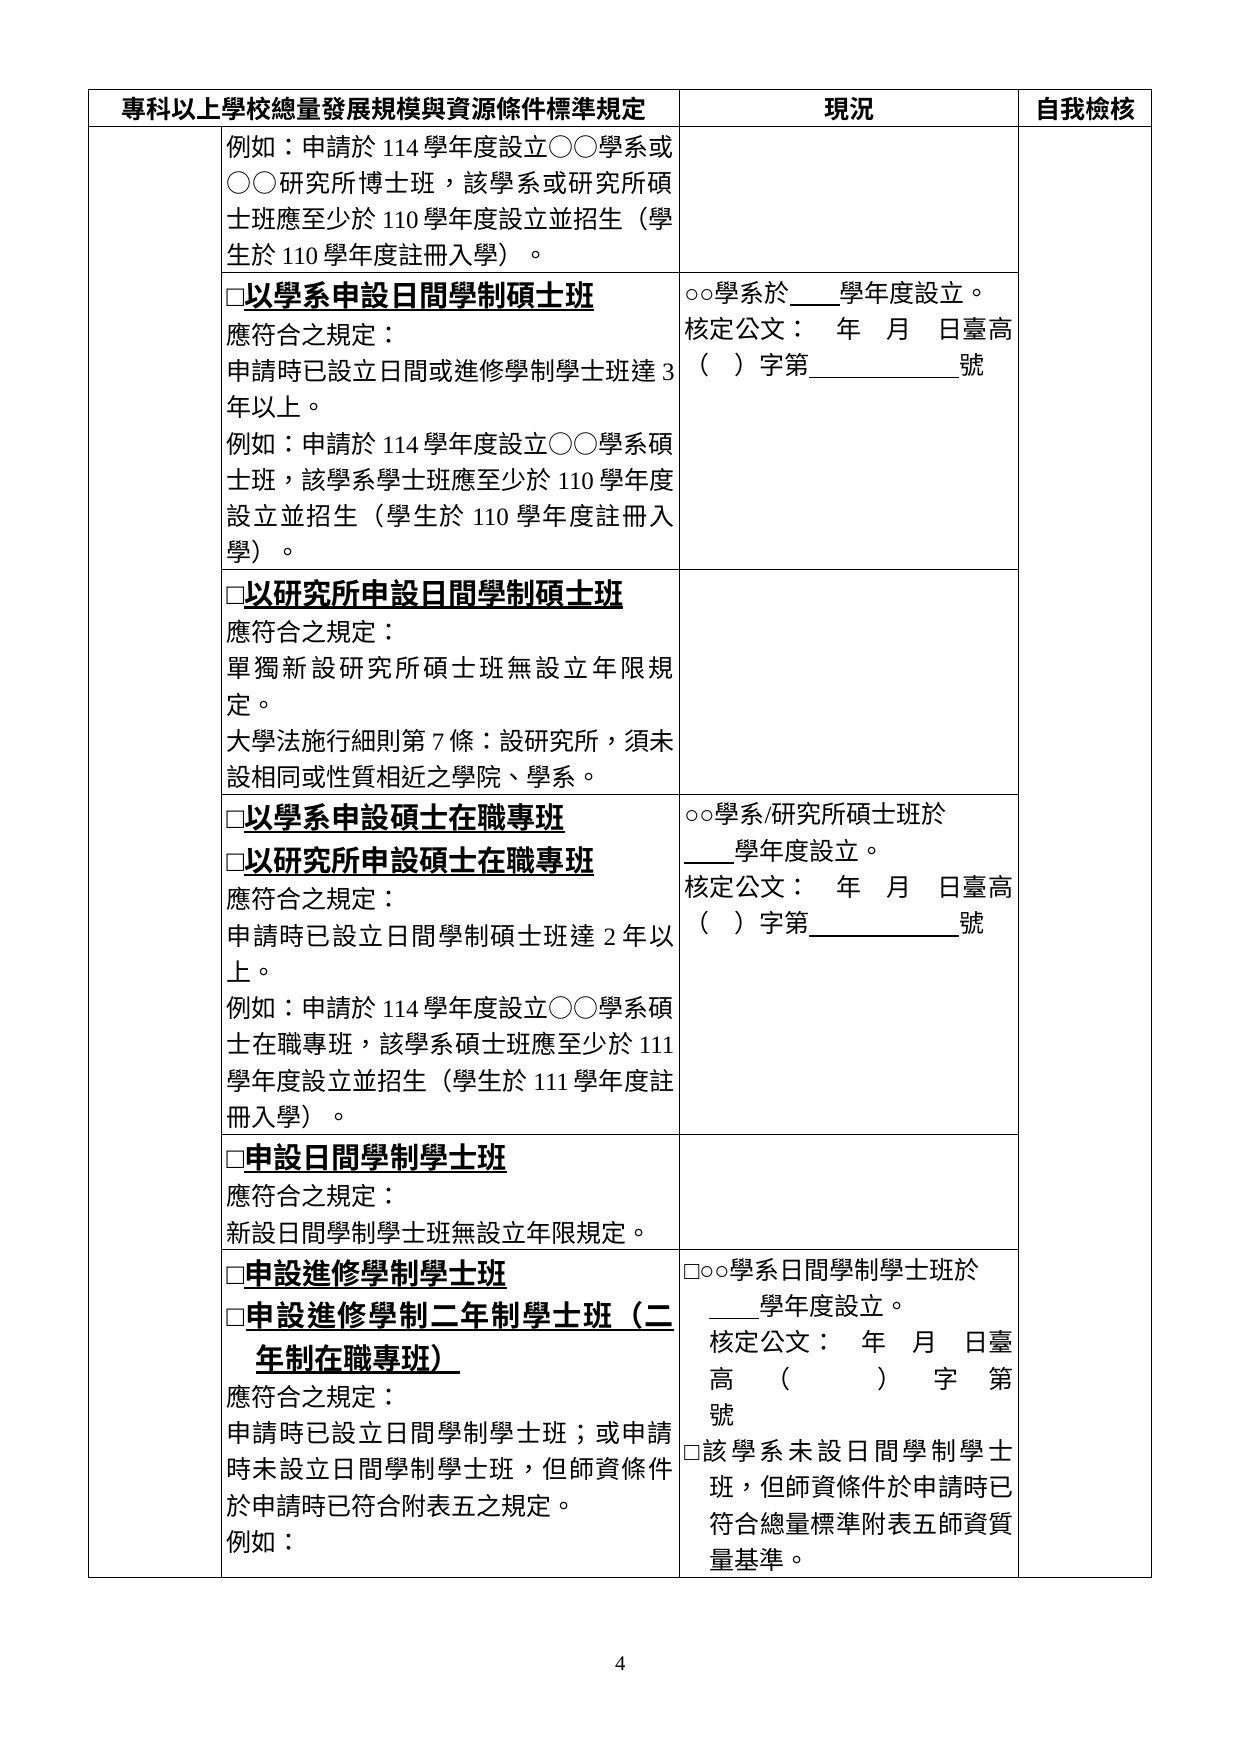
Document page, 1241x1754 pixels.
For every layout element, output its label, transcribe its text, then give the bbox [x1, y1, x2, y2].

table_cell [89, 127, 221, 1577]
table_cell □申設進修學制學士班 □申設進修學制二年制學士班（二年制在職專班） 應符合之規定： 申請時已設立日間學制學士班；或申請時未設立日間學制學士班，但師資條件於申請時已符合附表五之規定。 例如： 申請於114學年度設立○○學系進修學士班，該學系學士班應至少於112學年度設立並招生（學生於112學年度註冊入學）。 申請於114學年度設立○○學系進修二年制專科班，但該學系未設日間學制學士班，則該校應於112學年度已為該學系進修二年制專科班聘任3名專任教師。而進修學士班，則於112學年度已為該學系進修學士班聘任7名專任教師。 [222, 1250, 679, 1577]
table_cell [680, 570, 1018, 794]
table_header 專科以上學校總量發展規模與資源條件標準規定 [89, 90, 679, 126]
table_cell □以學系申設日間學制碩士班 應符合之規定： 申請時已設立日間或進修學制學士班達3年以上。 例如：申請於114學年度設立○○學系碩士班，該學系學士班應至少於110學年度設立並招生（學生於110學年度註冊入學）。 [222, 273, 679, 569]
table_cell [680, 1135, 1018, 1249]
table_cell ○○學系/研究所碩士班於 學年度設立。 核定公文： 年 月 日臺高（ ）字第 號 [680, 795, 1018, 1133]
table_cell □以學系申設碩士在職專班 □以研究所申設碩士在職專班 應符合之規定： 申請時已設立日間學制碩士班達2年以上。 例如：申請於114學年度設立○○學系碩士在職專班，該學系碩士班應至少於111學年度設立並招生（學生於111學年度註冊入學）。 [222, 795, 679, 1133]
table_cell ○○學系於 學年度設立。 核定公文： 年 月 日臺高（ ）字第 號 [680, 273, 1018, 569]
table_header 現況 [680, 90, 1018, 126]
table_header 自我檢核 [1019, 90, 1151, 126]
table_cell 例如：申請於114學年度設立○○學系或○○研究所博士班，該學系或研究所碩士班應至少於110學年度設立並招生（學生於110學年度註冊入學）。 [222, 127, 679, 272]
table_cell [680, 127, 1018, 272]
table_cell □○○學系日間學制學士班於 學年度設立。 核定公文： 年 月 日臺高（ ）字第 號 □該學系未設日間學制學士班，但師資條件於申請時已符合總量標準附表五師資質量基準。 [680, 1250, 1018, 1577]
table_cell □以研究所申設日間學制碩士班 應符合之規定： 單獨新設研究所碩士班無設立年限規定。 大學法施行細則第7條：設研究所，須未設相同或性質相近之學院、學系。 [222, 570, 679, 794]
table_cell [1019, 127, 1151, 1577]
table_cell □申設日間學制學士班 應符合之規定： 新設日間學制學士班無設立年限規定。 [222, 1135, 679, 1249]
